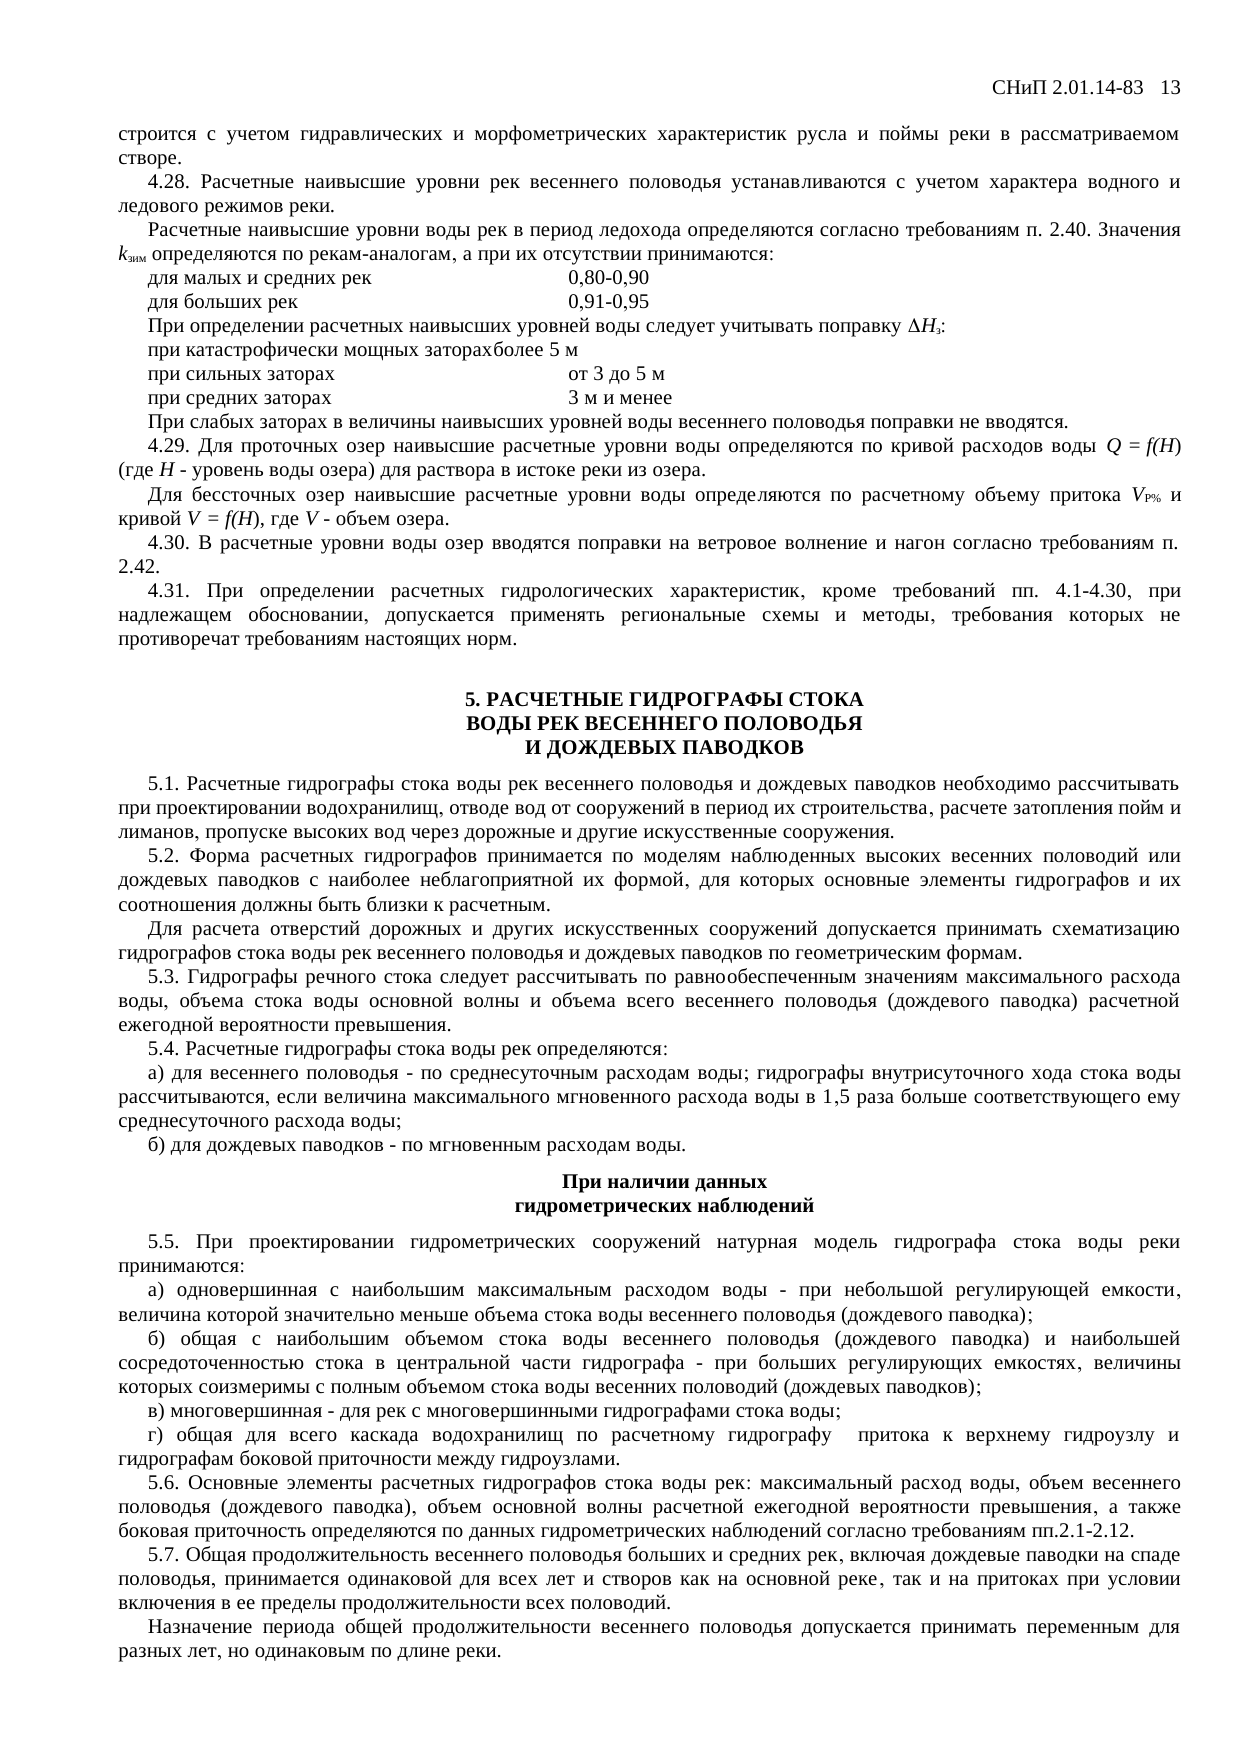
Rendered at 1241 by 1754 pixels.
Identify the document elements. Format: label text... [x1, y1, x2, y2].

text строится с учетом гидравлических и морфометрических характеристик русла и поймы реки в рассматриваемом створе. [118, 120, 1181, 168]
text 5.4. Расчетные гидрографы стока воды рек определяются [118, 1036, 1181, 1060]
text При наличии данных [118, 1168, 1181, 1193]
text 4.31. При определении расчетных гидрологических характеристик кроме требований пп. 4.1-4.30 при надлежащем обосновании допус­кается применять региональные схемы и методы требования которых не противоречат требованиям настоящих норм. [118, 578, 1181, 650]
text 5. РАСЧЕТНЫЕ ГИДРОГРАФЫ СТОКА [118, 686, 1181, 710]
text 5.7. Общая продолжительность весеннего половодья больших и средних рек включая дождевые паводки на спаде половодья принимается одинаковой для всех лет и створов как на основной реке так и на притоках при условии включения в ее пределы продолжительности всех половодий. [118, 1542, 1181, 1614]
text а) для весеннего половодья - по среднесуточным расходам воды гидрографы внутрисуточного хода стока воды рассчитываются если величина максимального мгновенного расхода воды в 15 раза больше соответствующего ему среднесуточного расхода воды [118, 1060, 1181, 1132]
text для больших рек 091-095 [118, 289, 1181, 313]
text 5.5. При проектировании гидрометрических сооружений натурная модель гидрографа стока воды реки принимаются [118, 1229, 1181, 1277]
text для малых и средних рек 080-090 [118, 265, 1181, 289]
text при сильных заторах от 3 до 5 м [118, 361, 1181, 385]
text При слабых заторах в величины наивысших уровней воды весеннего половодья поправки не вводятся. [118, 409, 1181, 433]
text 5.1. Расчетные гидрографы стока воды рек весеннего половодья и дождевых паводков необходимо рассчитывать при проектировании водохранилищ отводе вод от сооружений в период их строительства расчете затопления пойм и лиманов пропуске высоких вод через дорожные и другие искусственные сооружения. [118, 771, 1181, 843]
text И ДОЖДЕВЫХ ПАВОДКОВ [118, 734, 1181, 758]
text 4.28. Расчетные наивысшие уровни рек весеннего половодья устанав­ливаются с учетом характера водного и ледового режимов реки. [118, 168, 1181, 217]
text 5.3. Гидрографы речного стока следует рассчитывать по равно­обеспеченным значениям максимального расхода воды объема стока воды основной волны и объема всего весеннего половодья (дождевого паводка) расчетной ежегодной вероятности превышения. [118, 963, 1181, 1036]
text при катастрофически мощных заторах более 5 м [118, 337, 1181, 361]
text При определении расчетных наивысших уровней воды следует учитывать поправку Нз [118, 313, 1181, 337]
text Для бессточных озер наивысшие расчетные уровни воды опреде­ляются по расчетному объему притока VР% и кривой V = f(H), где V - объем озера. [118, 481, 1181, 529]
text ВОДЫ РЕК ВЕСЕННЕГО ПОЛОВОДЬЯ [118, 710, 1181, 734]
text Расчетные наивысшие уровни воды рек в период ледохода опреде­ляются согласно требованиям п. 2.40. Значения kзим определяются по рекам-аналогам а при их отсутствии принимаются [118, 217, 1181, 265]
text 5.6. Основные элементы расчетных гидрографов стока воды рек максимальный расход воды объем весеннего половодья (дождевого паводка) объем основной волны расчетной ежегодной вероятности превышения а также боковая приточность определяются по данных гидрометрических наблюдений согласно требованиям пп.2.1-2.12. [118, 1470, 1181, 1542]
text а) одновершинная с наибольшим максимальным расходом воды - при небольшой регулирующей емкости величина которой значительно меньше объема стока воды весеннего половодья (дождевого паводка) [118, 1277, 1181, 1325]
text Назначение периода общей продолжительности весеннего половодья допускается принимать переменным для разных лет но одинаковым по длине реки. [118, 1614, 1181, 1662]
text гидрометрических наблюдений [118, 1193, 1181, 1217]
text б) для дождевых паводков - по мгновенным расходам воды. [118, 1132, 1181, 1156]
text б) общая с наибольшим объемом стока воды весеннего половодья (дождевого паводка) и наибольшей сосредоточенностью стока в цент­ральной части гидрографа - при больших регулирующих емкостях величины которых соизмеримы с полным объемом стока воды весенних половодий (дождевых паводков) [118, 1325, 1181, 1398]
text Для расчета отверстий дорожных и других искусственных сооружений допускается принимать схематизацию гидрографов стока воды рек весеннего половодья и дождевых паводков по геометрическим формам. [118, 915, 1181, 963]
text 4.29. Для проточных озер наивысшие расчетные уровни воды определяются по кривой расходов воды Q = f(H) (где Н - уровень воды озера) для раствора в истоке реки из озера. [118, 433, 1181, 481]
text 5.2. Форма расчетных гидрографов принимается по моделям наблю­денных высоких весенних половодий или дождевых паводков с наиболее неблагоприятной их формой для которых основные элементы гидро­графов и их соотношения должны быть близки к расчетным. [118, 843, 1181, 915]
text при средних заторах 3 м и менее [118, 385, 1181, 409]
text г) общая для всего каскада водохранилищ по расчетному гидрографу притока к верхнему гидроузлу и гидрографам боковой приточности между гидроузлами. [118, 1422, 1181, 1470]
text 4.30. В расчетные уровни воды озер вводятся поправки на ветровое волнение и нагон согласно требованиям п. 2.42. [118, 529, 1181, 578]
text в) многовершинная - для рек с многовершинными гидрографами стока воды [118, 1398, 1181, 1422]
